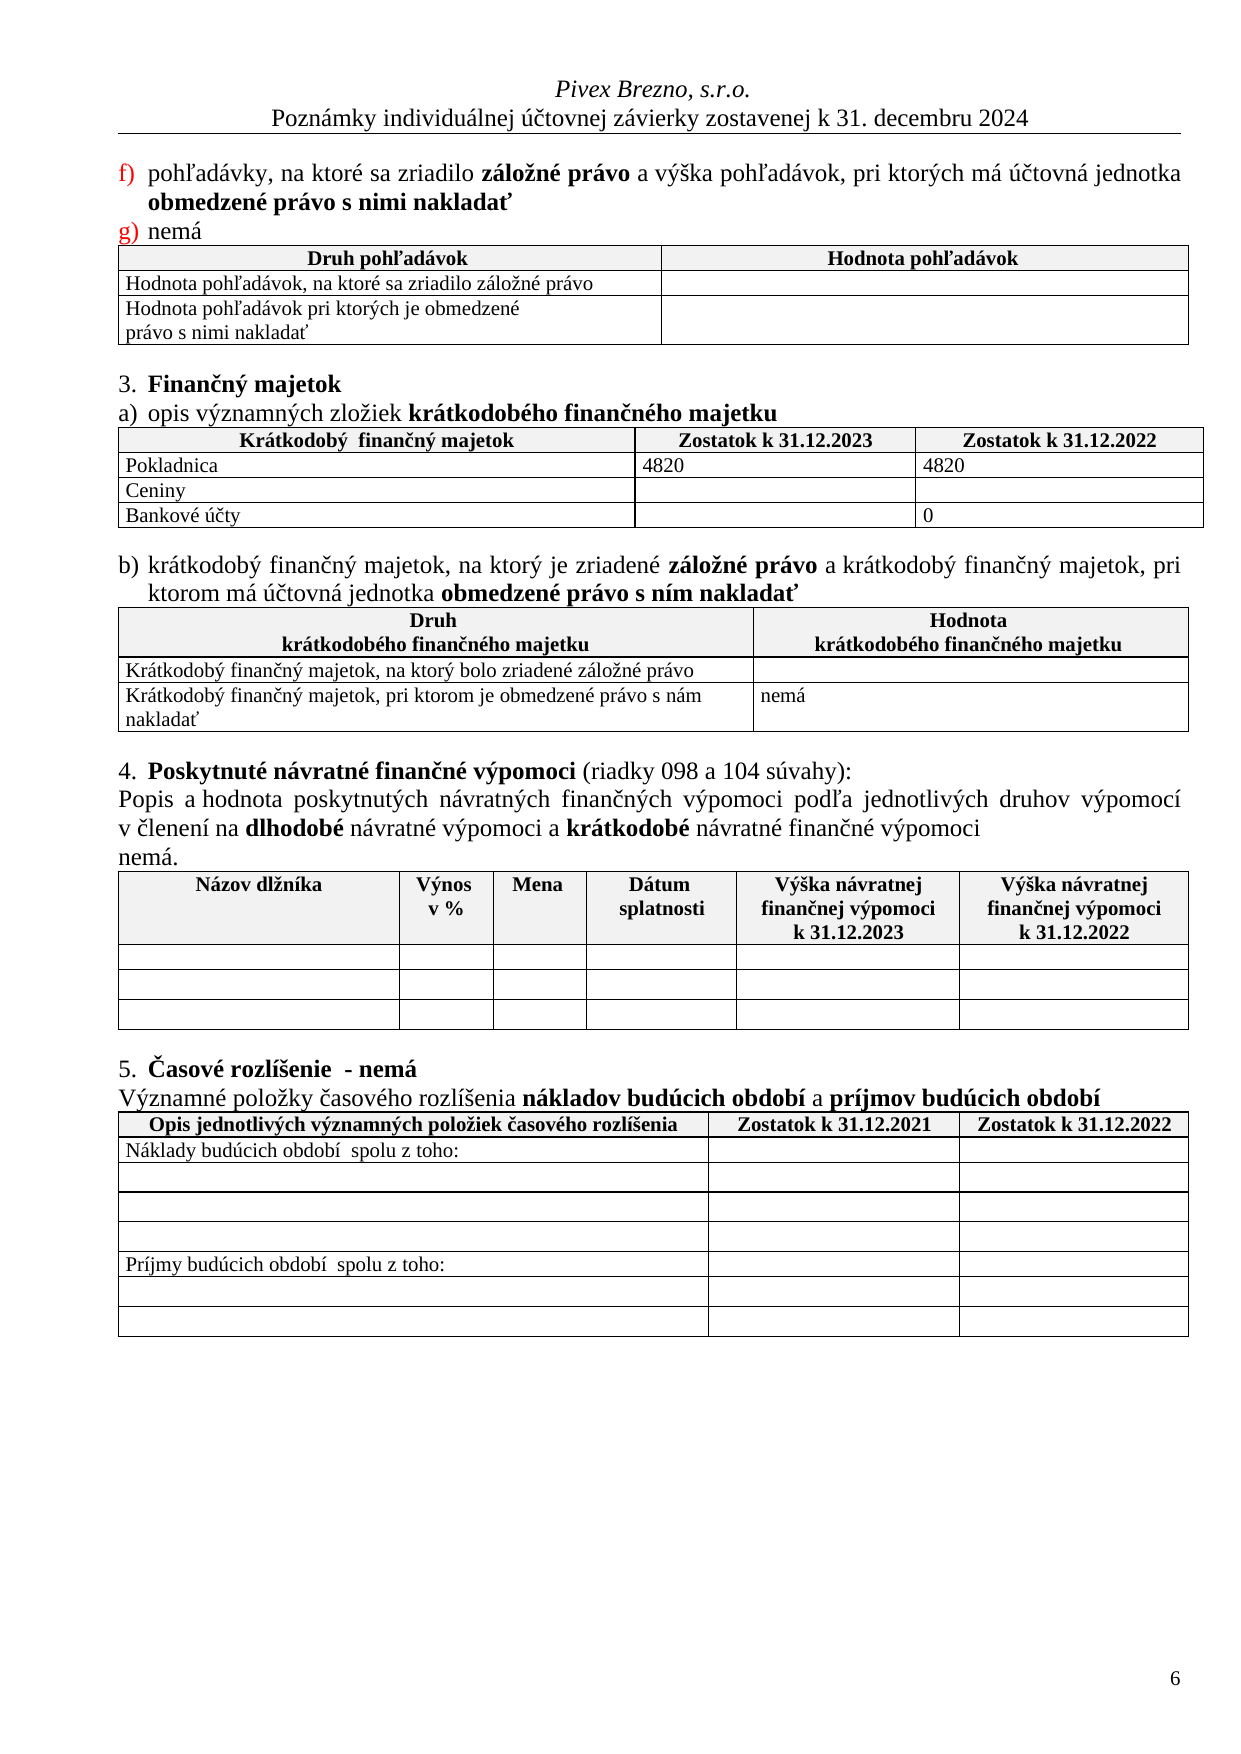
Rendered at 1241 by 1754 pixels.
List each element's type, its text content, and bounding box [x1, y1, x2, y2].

table_cell [737, 1000, 959, 1029]
table_header Krátkodobý finančný majetok [119, 428, 634, 452]
table_cell [662, 271, 1188, 295]
table_cell [119, 1222, 708, 1251]
table_header Druh pohľadávok [119, 246, 661, 270]
table_cell [709, 1163, 959, 1191]
table_header Mena [494, 872, 586, 944]
list Poskytnuté návratné finančné výpomoci (riadky 098 a 104 súvahy): [118, 756, 1181, 784]
table_header Názov dlžníka [119, 872, 399, 944]
table_cell [636, 503, 915, 527]
table_header Zostatok k 31.12.2022 [960, 1113, 1188, 1136]
table_cell [916, 478, 1203, 502]
table_header Zostatok k 31.12.2021 [709, 1113, 959, 1136]
table_cell [709, 1252, 959, 1276]
table_cell [960, 1193, 1188, 1221]
table_cell [587, 945, 736, 969]
table_cell [119, 1000, 399, 1029]
table_cell [737, 970, 959, 999]
table_cell [119, 1193, 708, 1221]
table_cell [960, 1000, 1188, 1029]
list Časové rozlíšenie - nemá [118, 1054, 1181, 1083]
text Významné položky časového rozlíšenia nákladov budúcich období a príjmov budúcich období [118, 1083, 1181, 1111]
table_cell [960, 1222, 1188, 1251]
table_cell [709, 1222, 959, 1251]
table_header Opis jednotlivých významných položiek časového rozlíšenia [119, 1113, 708, 1136]
table_cell [494, 1000, 586, 1029]
table_cell [400, 1000, 493, 1029]
table_cell [662, 296, 1188, 344]
table_header Hodnota pohľadávok [662, 246, 1188, 270]
table_cell [119, 945, 399, 969]
list krátkodobý finančný majetok, na ktorý je zriadené záložné právo a krátkodobý finančný majetok, pri ktorom má účtovná jednotka obmedzené právo s ním nakladať [118, 550, 1181, 607]
table_cell [400, 945, 493, 969]
table_cell [709, 1307, 959, 1336]
table_cell [960, 1307, 1188, 1336]
table_cell [119, 1163, 708, 1191]
table_cell [737, 945, 959, 969]
table_header Dátum splatnosti [587, 872, 736, 944]
table_cell [754, 658, 1188, 682]
table_cell [119, 1307, 708, 1336]
table_header Výnos v % [400, 872, 493, 944]
table_cell [587, 1000, 736, 1029]
table_cell [400, 970, 493, 999]
table_header Druh krátkodobého finančného majetku [119, 608, 753, 656]
text nemá. [118, 842, 1181, 871]
table_cell 4820 [636, 453, 915, 477]
table_cell Náklady budúcich období spolu z toho: [119, 1138, 708, 1162]
table_cell [960, 1277, 1188, 1306]
table_cell Príjmy budúcich období spolu z toho: [119, 1252, 708, 1276]
table_cell [494, 945, 586, 969]
table_cell [119, 970, 399, 999]
table_cell [960, 1252, 1188, 1276]
table_cell [587, 970, 736, 999]
table_cell [709, 1193, 959, 1221]
table_cell 4820 [916, 453, 1203, 477]
table_header Zostatok k 31.12.2023 [636, 428, 915, 452]
table_cell Ceniny [119, 478, 634, 502]
table_cell nemá [754, 683, 1188, 731]
table_header Výška návratnej finančnej výpomoci k 31.12.2023 [737, 872, 959, 944]
table_cell [960, 945, 1188, 969]
table_cell [636, 478, 915, 502]
table_header Hodnota krátkodobého finančného majetku [754, 608, 1188, 656]
table_cell 0 [916, 503, 1203, 527]
table_cell [709, 1138, 959, 1162]
table_cell Bankové účty [119, 503, 634, 527]
table_cell Hodnota pohľadávok pri ktorých je obmedzené právo s nimi nakladať [119, 296, 661, 344]
list pohľadávky, na ktoré sa zriadilo záložné právo a výška pohľadávok, pri ktorých má účtovná jednotka obmedzené právo s nimi nakladať [118, 158, 1181, 216]
table_cell [960, 1163, 1188, 1191]
table_cell Pokladnica [119, 453, 634, 477]
table_header Zostatok k 31.12.2022 [916, 428, 1203, 452]
table_cell [960, 970, 1188, 999]
table_cell Krátkodobý finančný majetok, pri ktorom je obmedzené právo s nám nakladať [119, 683, 753, 731]
table_header Výška návratnej finančnej výpomoci k 31.12.2022 [960, 872, 1188, 944]
table_cell [119, 1277, 708, 1306]
table_cell [709, 1277, 959, 1306]
list Finančný majetok [118, 369, 1181, 398]
table_cell Hodnota pohľadávok, na ktoré sa zriadilo záložné právo [119, 271, 661, 295]
list opis významných zložiek krátkodobého finančného majetku [118, 398, 1181, 427]
text Popis a hodnota poskytnutých návratných finančných výpomoci podľa jednotlivých druhov výpomocí v členení na dlhodobé návratné výpomoci a krátkodobé návratné finančné výpomoci [118, 784, 1181, 842]
table_cell [494, 970, 586, 999]
list nemá [118, 216, 1181, 245]
table_cell [960, 1138, 1188, 1162]
table_cell Krátkodobý finančný majetok, na ktorý bolo zriadené záložné právo [119, 658, 753, 682]
